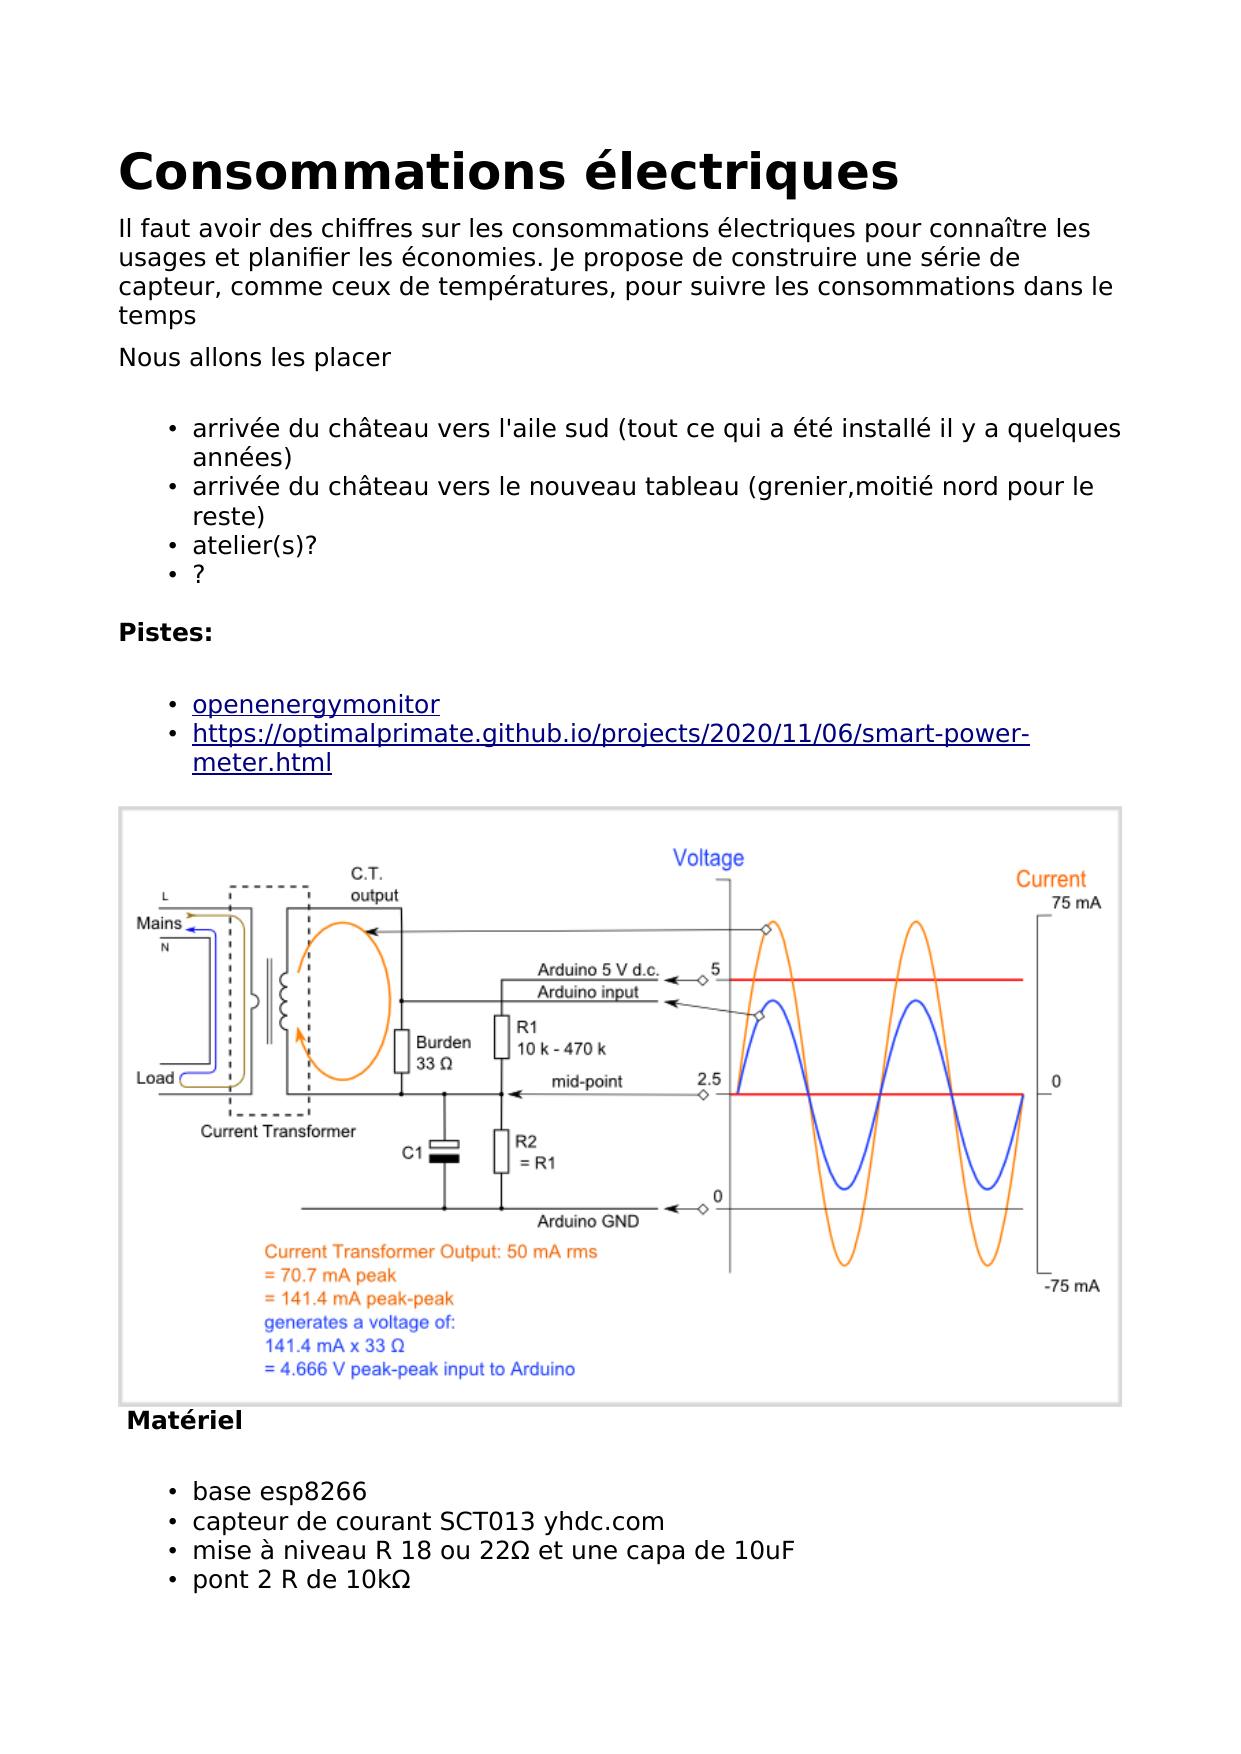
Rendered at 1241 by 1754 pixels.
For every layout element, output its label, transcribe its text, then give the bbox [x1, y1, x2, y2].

text Matériel [118, 1407, 1122, 1436]
list mise à niveau R 18 ou 22Ω et une capa de 10uF [177, 1536, 1122, 1565]
list openenergymonitor [177, 690, 1122, 719]
list arrivée du château vers le nouveau tableau (grenier,moitié nord pour le reste) [177, 472, 1122, 531]
text Il faut avoir des chiffres sur les consommations électriques pour connaître les usages et planifier les économies. Je propose de construire une série de capteur, comme ceux de températures, pour suivre les consommations dans le temps [118, 214, 1122, 331]
picture [118, 806, 1123, 1407]
list capteur de courant SCT013 yhdc.com [177, 1507, 1122, 1536]
list arrivée du château vers l'aile sud (tout ce qui a été installé il y a quelques années) [177, 414, 1122, 472]
list base esp8266 [177, 1478, 1122, 1507]
text Nous allons les placer [118, 343, 1122, 372]
subtitle Consommations électriques [118, 143, 1122, 201]
list https://optimalprimate.github.io/projects/2020/11/06/smart-power-meter.html [177, 719, 1122, 777]
text Pistes: [118, 619, 1122, 648]
list ? [177, 560, 1122, 589]
list pont 2 R de 10kΩ [177, 1565, 1122, 1594]
list atelier(s)? [177, 531, 1122, 560]
